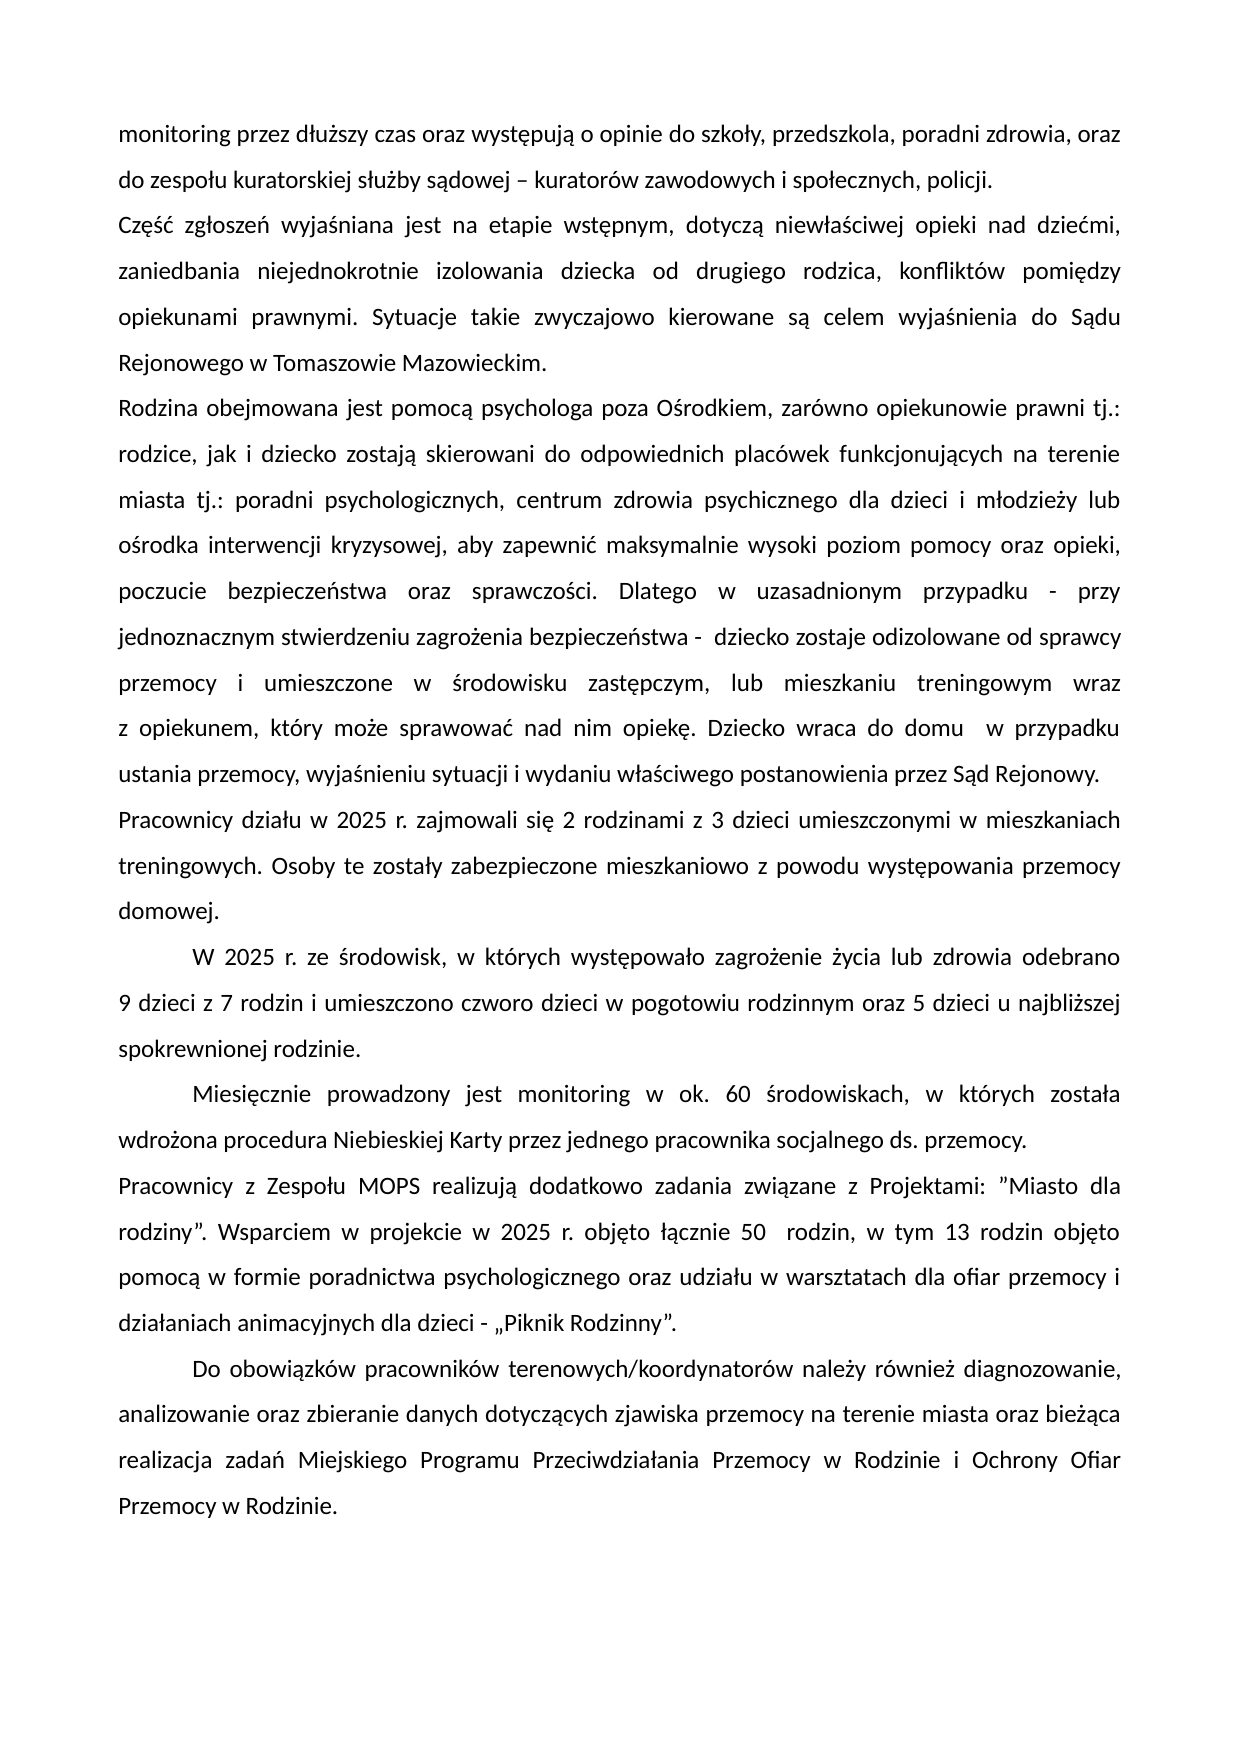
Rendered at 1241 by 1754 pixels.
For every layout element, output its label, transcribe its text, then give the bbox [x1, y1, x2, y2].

text Pracownicy z Zespołu MOPS realizują dodatkowo zadania związane z Projektami: ”Miasto dla rodziny”. Wsparciem w projekcie w 2025 r. objęto łącznie 50 rodzin, w tym 13 rodzin objęto pomocą w formie poradnictwa psychologicznego oraz udziału w warsztatach dla ofiar przemocy i działaniach animacyjnych dla dzieci - „Piknik Rodzinny”. [118, 1170, 1122, 1338]
text W 2025 r. ze środowisk, w których występowało zagrożenie życia lub zdrowia odebrano 9 dzieci z 7 rodzin i umieszczono czworo dzieci w pogotowiu rodzinnym oraz 5 dzieci u najbliższej spokrewnionej rodzinie. [118, 941, 1122, 1063]
text Miesięcznie prowadzony jest monitoring w ok. 60 środowiskach, w których została wdrożona procedura Niebieskiej Karty przez jednego pracownika socjalnego ds. przemocy. [118, 1078, 1122, 1155]
text Do obowiązków pracowników terenowych/koordynatorów należy również diagnozowanie, analizowanie oraz zbieranie danych dotyczących zjawiska przemocy na terenie miasta oraz bieżąca realizacja zadań Miejskiego Programu Przeciwdziałania Przemocy w Rodzinie i Ochrony Ofiar Przemocy w Rodzinie. [118, 1353, 1122, 1521]
text Pracownicy działu w 2025 r. zajmowali się 2 rodzinami z 3 dzieci umieszczonymi w mieszkaniach treningowych. Osoby te zostały zabezpieczone mieszkaniowo z powodu występowania przemocy domowej. [118, 804, 1122, 926]
text Rodzina obejmowana jest pomocą psychologa poza Ośrodkiem, zarówno opiekunowie prawni tj.: rodzice, jak i dziecko zostają skierowani do odpowiednich placówek funkcjonujących na terenie miasta tj.: poradni psychologicznych, centrum zdrowia psychicznego dla dzieci i młodzieży lub ośrodka interwencji kryzysowej, aby zapewnić maksymalnie wysoki poziom pomocy oraz opieki, poczucie bezpieczeństwa oraz sprawczości. Dlatego w uzasadnionym przypadku - przy jednoznacznym stwierdzeniu zagrożenia bezpieczeństwa - dziecko zostaje odizolowane od sprawcy przemocy i umieszczone w środowisku zastępczym, lub mieszkaniu treningowym wraz z opiekunem, który może sprawować nad nim opiekę. Dziecko wraca do domu w przypadku ustania przemocy, wyjaśnieniu sytuacji i wydaniu właściwego postanowienia przez Sąd Rejonowy. [118, 392, 1122, 789]
text monitoring przez dłuższy czas oraz występują o opinie do szkoły, przedszkola, poradni zdrowia, oraz do zespołu kuratorskiej służby sądowej – kuratorów zawodowych i społecznych, policji. [118, 118, 1122, 194]
text Część zgłoszeń wyjaśniana jest na etapie wstępnym, dotyczą niewłaściwej opieki nad dziećmi, zaniedbania niejednokrotnie izolowania dziecka od drugiego rodzica, konfliktów pomiędzy opiekunami prawnymi. Sytuacje takie zwyczajowo kierowane są celem wyjaśnienia do Sądu Rejonowego w Tomaszowie Mazowieckim. [118, 209, 1122, 377]
